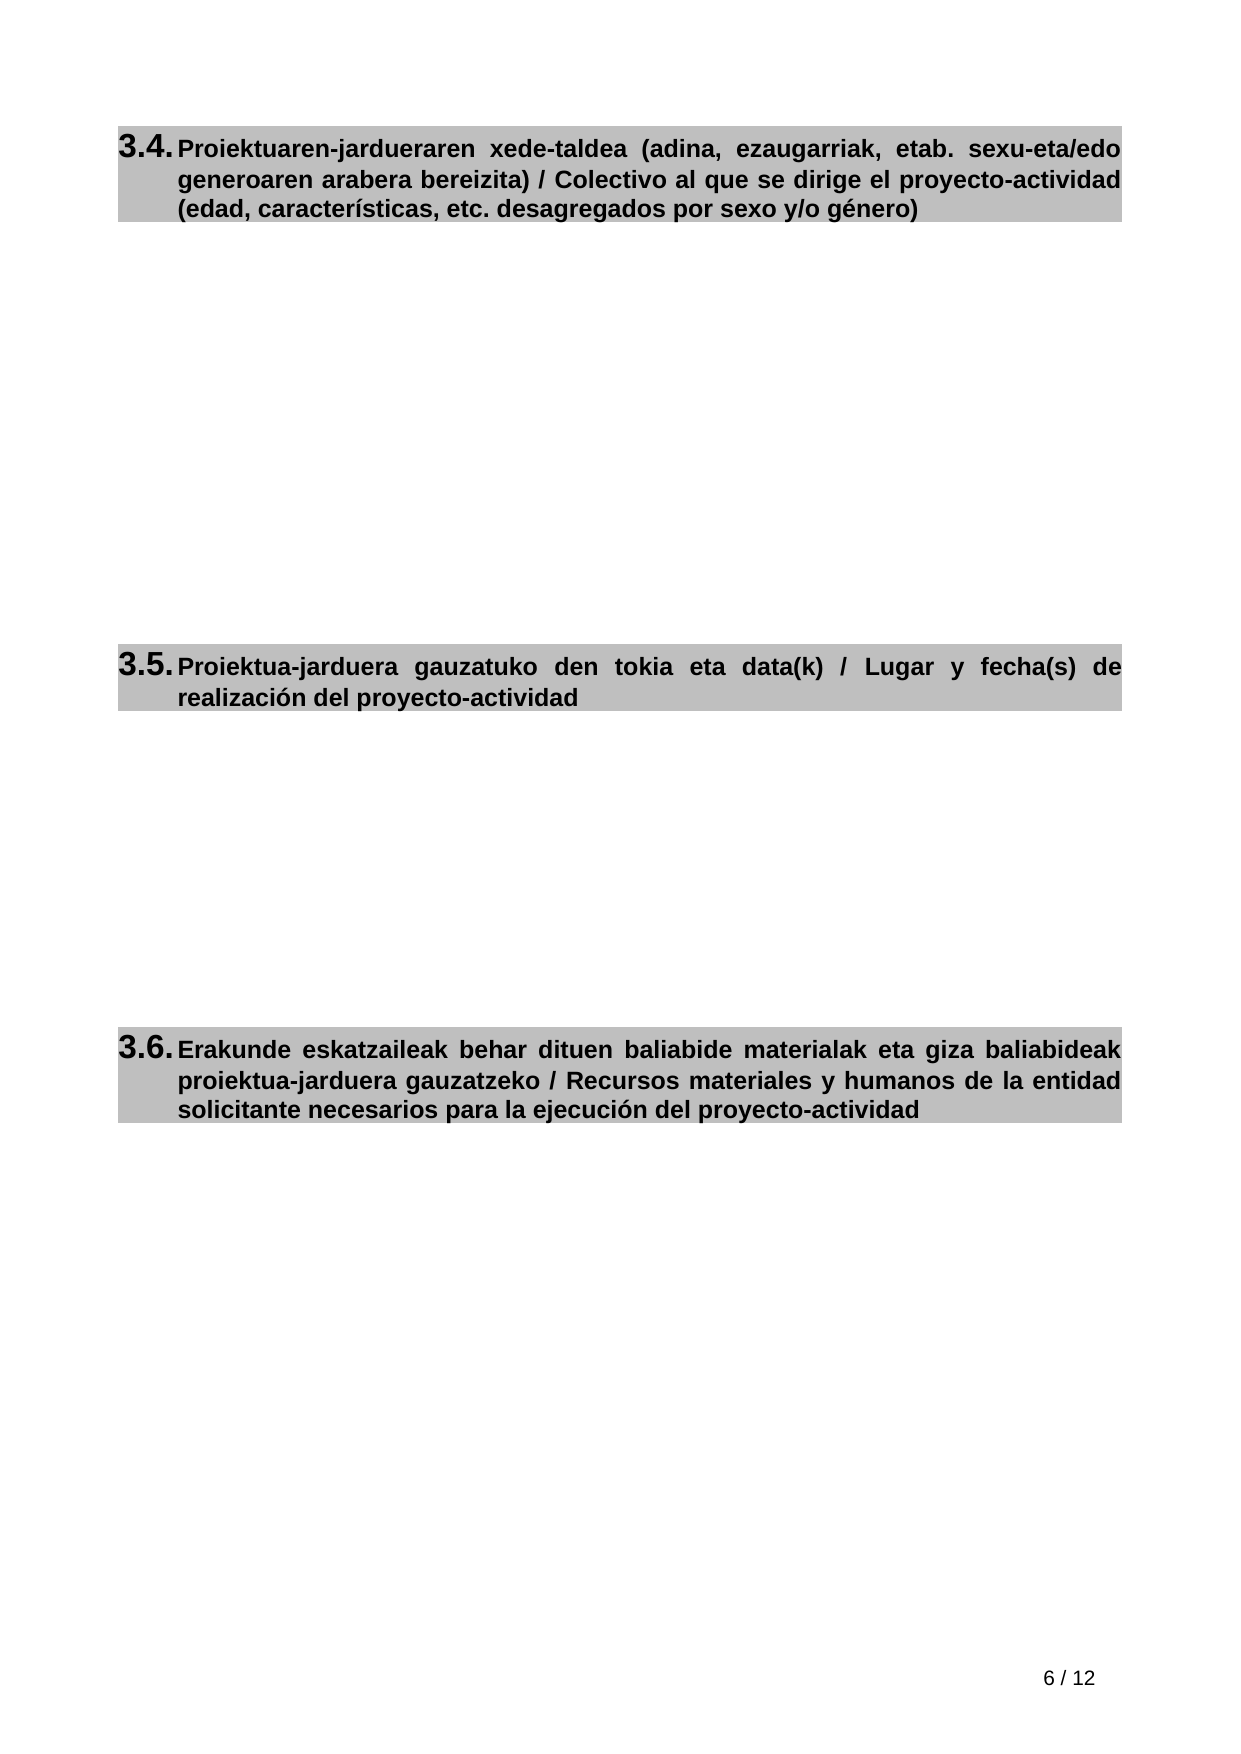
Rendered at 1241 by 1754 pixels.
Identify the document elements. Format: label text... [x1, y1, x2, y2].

list Erakunde eskatzaileak behar dituen baliabide materialak eta giza baliabideak proiektua-jarduera gauzatzeko / Recursos materiales y humanos de la entidad solicitante necesarios para la ejecución del proyecto-actividad [118, 1027, 1122, 1123]
list Proiektuaren-jardueraren xede-taldea (adina, ezaugarriak, etab. sexu-eta/edo generoaren arabera bereizita) / Colectivo al que se dirige el proyecto-actividad (edad, características, etc. desagregados por sexo y/o género) [118, 126, 1122, 222]
list Proiektua-jarduera gauzatuko den tokia eta data(k) / Lugar y fecha(s) de realización del proyecto-actividad [118, 644, 1122, 711]
